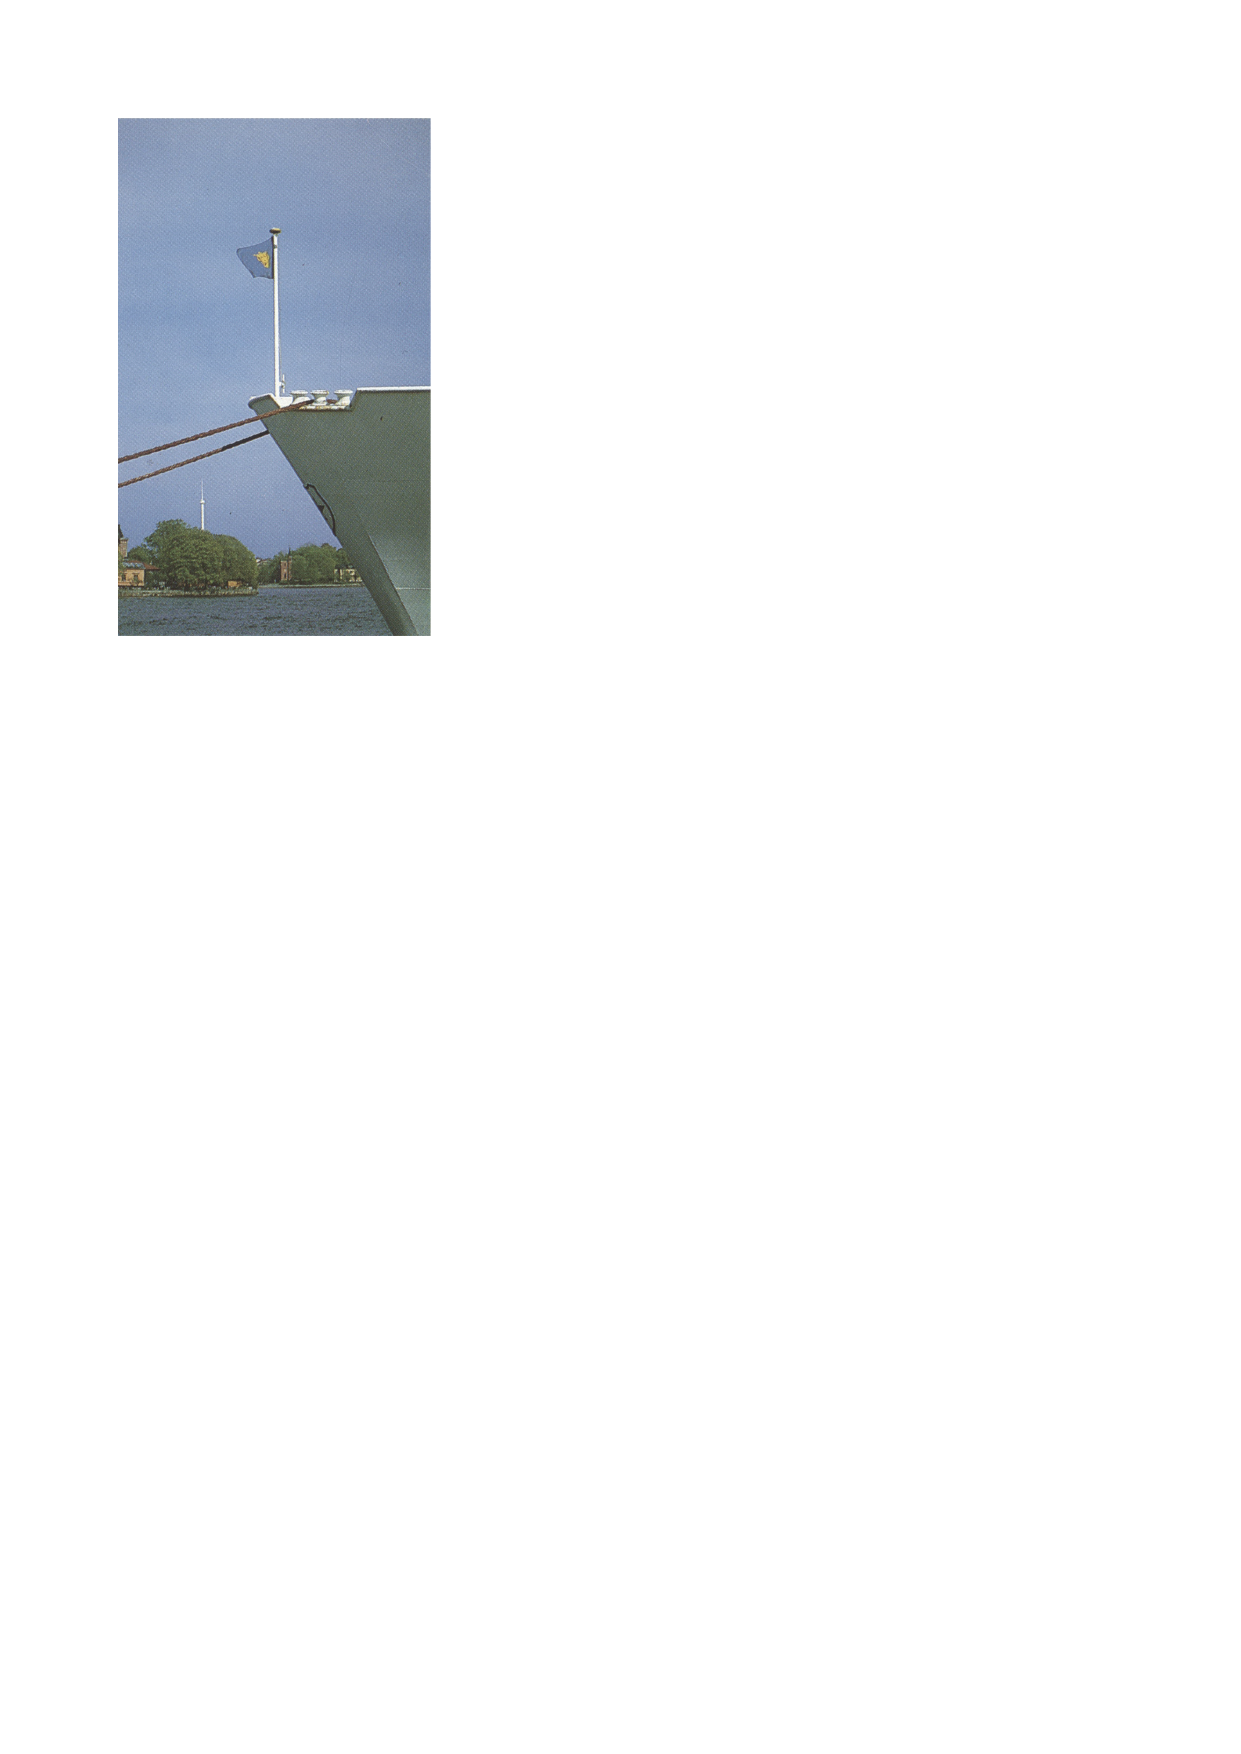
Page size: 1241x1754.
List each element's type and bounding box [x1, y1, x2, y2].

picture [118, 118, 431, 636]
